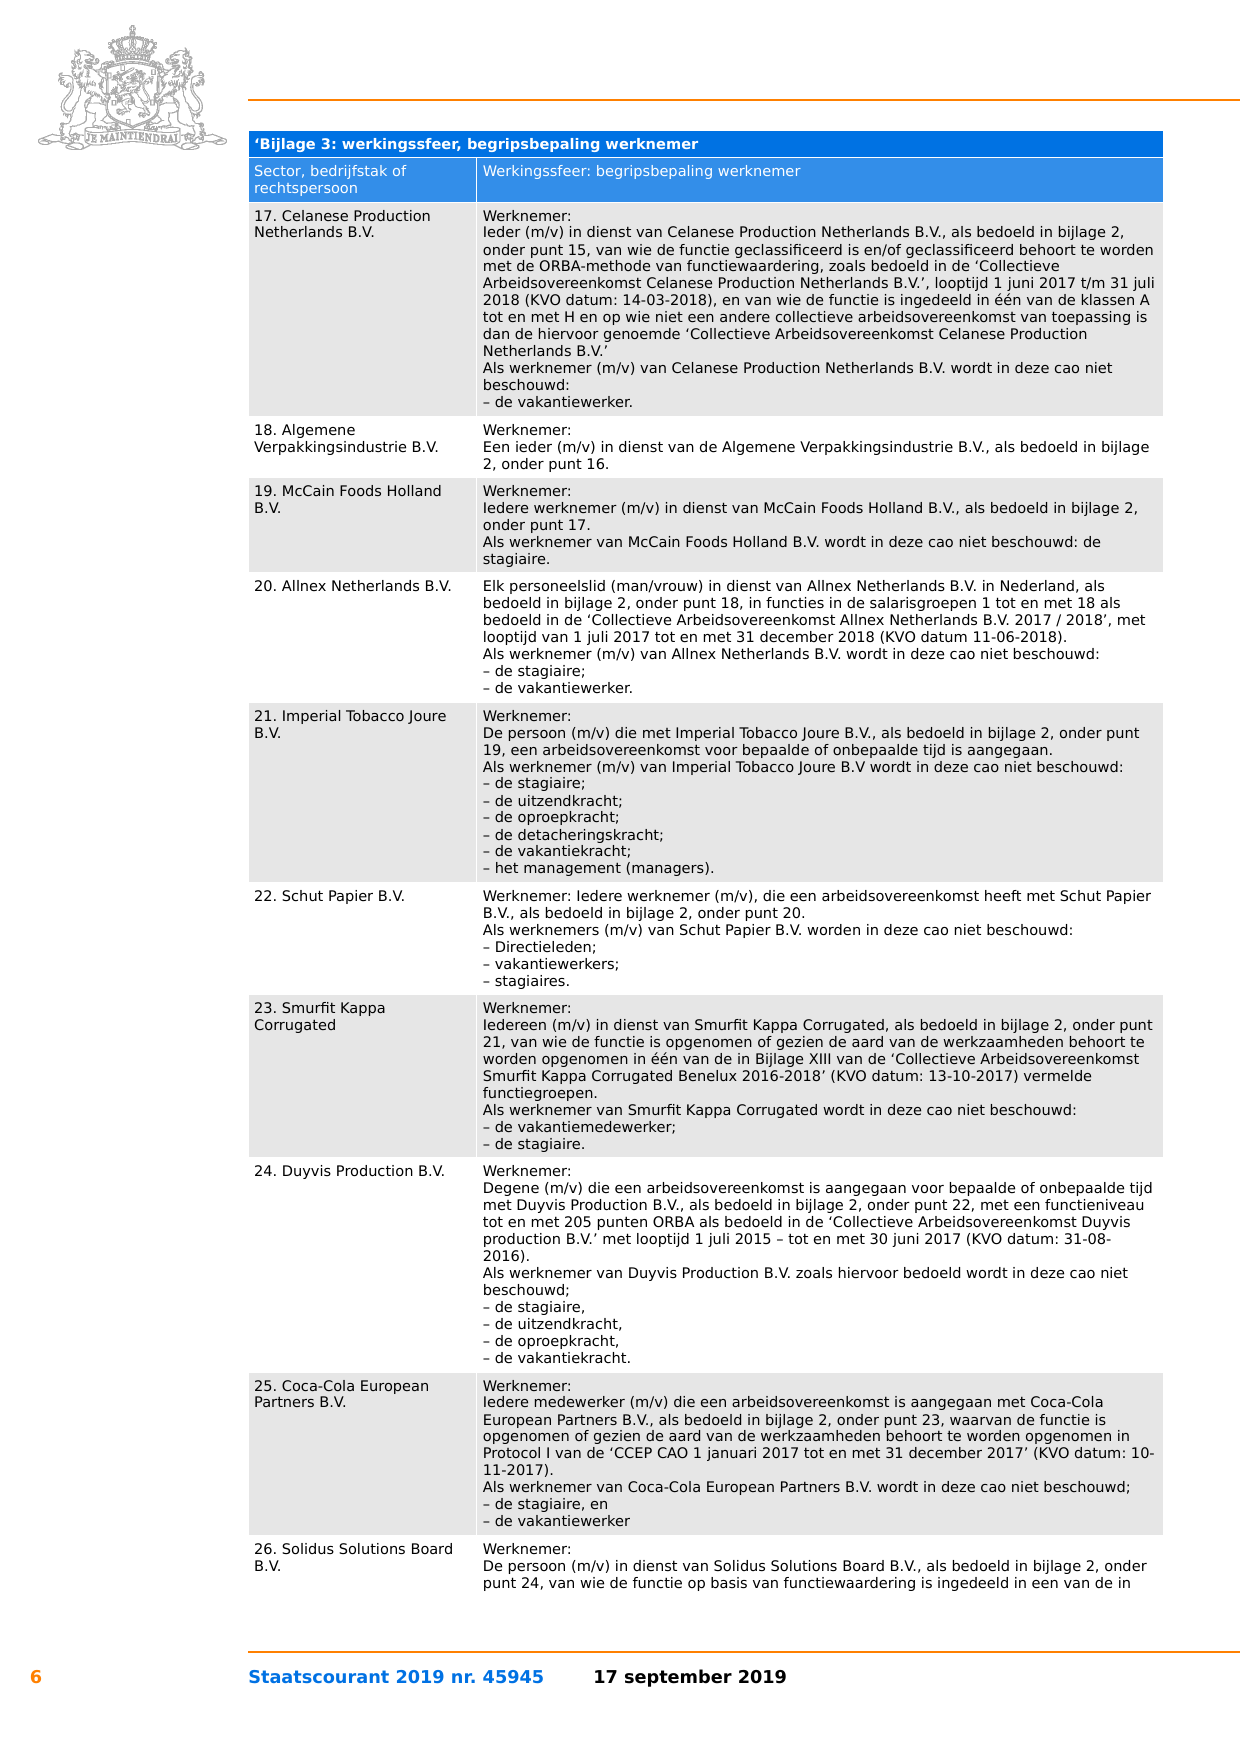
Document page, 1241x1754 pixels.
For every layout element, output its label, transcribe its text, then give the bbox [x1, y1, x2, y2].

table_cell 24. Duyvis Production B.V. [249, 1159, 476, 1372]
table_cell 18. Algemene Verpakkingsindustrie B.V. [249, 417, 476, 477]
table_cell Werknemer: Ieder (m/v) in dienst van Celanese Production Netherlands B.V., als bedoeld in bijlage 2, onder punt 15, van wie de functie geclassificeerd is en/of geclassificeerd behoort te worden met de ORBA-methode van functiewaardering, zoals bedoeld in de ‘Collectieve Arbeidsovereenkomst Celanese Production Netherlands B.V.’, looptijd 1 juni 2017 t/m 31 juli 2018 (KVO datum: 14-03-2018), en van wie de functie is ingedeeld in één van de klassen A tot en met H en op wie niet een andere collectieve arbeidsovereenkomst van toepassing is dan de hiervoor genoemde ‘Collectieve Arbeidsovereenkomst Celanese Production Netherlands B.V.’ Als werknemer (m/v) van Celanese Production Netherlands B.V. wordt in deze cao niet beschouwd: – de vakantiewerker. [477, 203, 1163, 416]
picture [38, 25, 227, 150]
table_cell 23. Smurfit Kappa Corrugated [249, 995, 476, 1157]
table_header ‘Bijlage 3: werkingssfeer, begripsbepaling werknemer [249, 131, 1163, 157]
table_cell 21. Imperial Tobacco Joure B.V. [249, 703, 476, 882]
table_cell Werknemer: Degene (m/v) die een arbeidsovereenkomst is aangegaan voor bepaalde of onbepaalde tijd met Duyvis Production B.V., als bedoeld in bijlage 2, onder punt 22, met een functieniveau tot en met 205 punten ORBA als bedoeld in de ‘Collectieve Arbeidsovereenkomst Duyvis production B.V.’ met looptijd 1 juli 2015 – tot en met 30 juni 2017 (KVO datum: 31-08-2016). Als werknemer van Duyvis Production B.V. zoals hiervoor bedoeld wordt in deze cao niet beschouwd; – de stagiaire, – de uitzendkracht, – de oproepkracht, – de vakantiekracht. [477, 1159, 1163, 1372]
table_cell 19. McCain Foods Holland B.V. [249, 478, 476, 572]
table_cell Werknemer: De persoon (m/v) die met Imperial Tobacco Joure B.V., als bedoeld in bijlage 2, onder punt 19, een arbeidsovereenkomst voor bepaalde of onbepaalde tijd is aangegaan. Als werknemer (m/v) van Imperial Tobacco Joure B.V wordt in deze cao niet beschouwd: – de stagiaire; – de uitzendkracht; – de oproepkracht; – de detacheringskracht; – de vakantiekracht; – het management (managers). [477, 703, 1163, 882]
table_cell 17. Celanese Production Netherlands B.V. [249, 203, 476, 416]
table_cell 20. Allnex Netherlands B.V. [249, 574, 476, 702]
table_cell 26. Solidus Solutions Board B.V. [249, 1536, 476, 1596]
table_cell Elk personeelslid (man/vrouw) in dienst van Allnex Netherlands B.V. in Nederland, als bedoeld in bijlage 2, onder punt 18, in functies in de salarisgroepen 1 tot en met 18 als bedoeld in de ‘Collectieve Arbeidsovereenkomst Allnex Netherlands B.V. 2017 / 2018’, met looptijd van 1 juli 2017 tot en met 31 december 2018 (KVO datum 11-06-2018). Als werknemer (m/v) van Allnex Netherlands B.V. wordt in deze cao niet beschouwd: – de stagiaire; – de vakantiewerker. [477, 574, 1163, 702]
table_cell 25. Coca-Cola European Partners B.V. [249, 1373, 476, 1535]
table_cell Werknemer: De persoon (m/v) in dienst van Solidus Solutions Board B.V., als bedoeld in bijlage 2, onder punt 24, van wie de functie op basis van functiewaardering is ingedeeld in een van de in [477, 1536, 1163, 1596]
table_cell Werknemer: Iedereen (m/v) in dienst van Smurfit Kappa Corrugated, als bedoeld in bijlage 2, onder punt 21, van wie de functie is opgenomen of gezien de aard van de werkzaamheden behoort te worden opgenomen in één van de in Bijlage XIII van de ‘Collectieve Arbeidsovereenkomst Smurfit Kappa Corrugated Benelux 2016-2018’ (KVO datum: 13-10-2017) vermelde functiegroepen. Als werknemer van Smurfit Kappa Corrugated wordt in deze cao niet beschouwd: – de vakantiemedewerker; – de stagiaire. [477, 995, 1163, 1157]
table_cell 22. Schut Papier B.V. [249, 883, 476, 994]
table_cell Werknemer: Een ieder (m/v) in dienst van de Algemene Verpakkingsindustrie B.V., als bedoeld in bijlage 2, onder punt 16. [477, 417, 1163, 477]
table_cell Werkingssfeer: begripsbepaling werknemer [477, 158, 1163, 202]
table_cell Werknemer: Iedere werknemer (m/v) in dienst van McCain Foods Holland B.V., als bedoeld in bijlage 2, onder punt 17. Als werknemer van McCain Foods Holland B.V. wordt in deze cao niet beschouwd: de stagiaire. [477, 478, 1163, 572]
table_cell Werknemer: Iedere werknemer (m/v), die een arbeidsovereenkomst heeft met Schut Papier B.V., als bedoeld in bijlage 2, onder punt 20. Als werknemers (m/v) van Schut Papier B.V. worden in deze cao niet beschouwd: – Directieleden; – vakantiewerkers; – stagiaires. [477, 883, 1163, 994]
table_cell Werknemer: Iedere medewerker (m/v) die een arbeidsovereenkomst is aangegaan met Coca-Cola European Partners B.V., als bedoeld in bijlage 2, onder punt 23, waarvan de functie is opgenomen of gezien de aard van de werkzaamheden behoort te worden opgenomen in Protocol I van de ‘CCEP CAO 1 januari 2017 tot en met 31 december 2017’ (KVO datum: 10-11-2017). Als werknemer van Coca-Cola European Partners B.V. wordt in deze cao niet beschouwd; – de stagiaire, en – de vakantiewerker [477, 1373, 1163, 1535]
table_cell Sector, bedrijfstak of rechtspersoon [249, 158, 476, 202]
